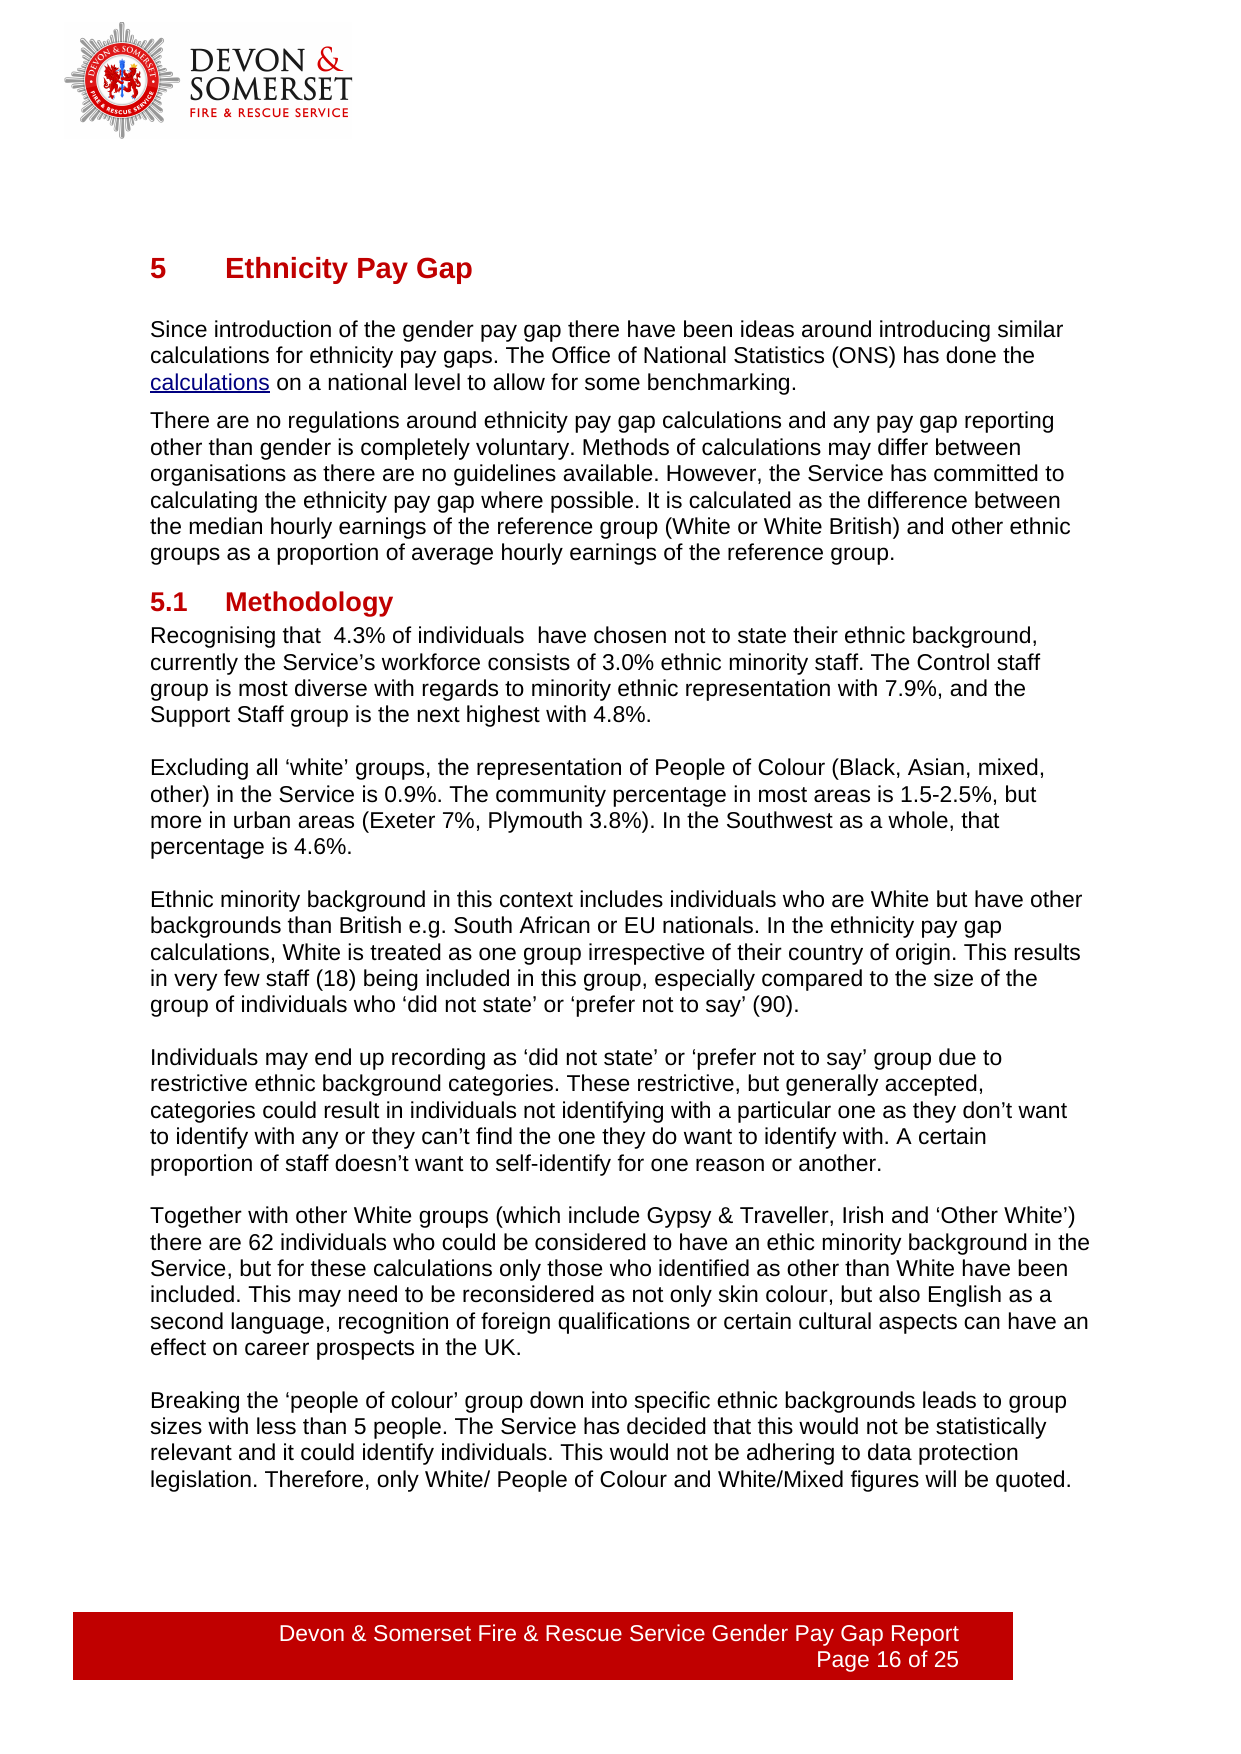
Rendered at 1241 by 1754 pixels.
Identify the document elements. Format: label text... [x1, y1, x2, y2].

text Breaking the ‘people of colour’ group down into specific ethnic backgrounds leads to group sizes with less than 5 people. The Service has decided that this would not be statistically relevant and it could identify individuals. This would not be adhering to data protection legislation. Therefore, only White/ People of Colour and White/Mixed figures will be quoted. [150, 1387, 1090, 1492]
text Recognising that 4.3% of individuals have chosen not to state their ethnic background, currently the Service’s workforce consists of 3.0% ethnic minority staff. The Control staff group is most diverse with regards to minority ethnic representation with 7.9%, and the Support Staff group is the next highest with 4.8%. [150, 622, 1090, 728]
text Together with other White groups (which include Gypsy & Traveller, Irish and ‘Other White’) there are 62 individuals who could be considered to have an ethic minority background in the Service, but for these calculations only those who identified as other than White have been included. This may need to be reconsidered as not only skin colour, but also English as a second language, recognition of foreign qualifications or certain cultural aspects can have an effect on career prospects in the UK. [150, 1202, 1090, 1360]
subtitle 5.1 Methodology [150, 586, 1090, 618]
text Since introduction of the gender pay gap there have been ideas around introducing similar calculations for ethnicity pay gaps. The Office of National Statistics (ONS) has done the calculations on a national level to allow for some benchmarking. [150, 316, 1090, 395]
text There are no regulations around ethnicity pay gap calculations and any pay gap reporting other than gender is completely voluntary. Methods of calculations may differ between organisations as there are no guidelines available. However, the Service has committed to calculating the ethnicity pay gap where possible. It is calculated as the difference between the median hourly earnings of the reference group (White or White British) and other ethnic groups as a proportion of average hourly earnings of the reference group. [150, 407, 1090, 566]
text Ethnic minority background in this context includes individuals who are White but have other backgrounds than British e.g. South African or EU nationals. In the ethnicity pay gap calculations, White is treated as one group irrespective of their country of origin. This results in very few staff (18) being included in this group, especially compared to the size of the group of individuals who ‘did not state’ or ‘prefer not to say’ (90). [150, 886, 1090, 1018]
subtitle 5 Ethnicity Pay Gap [150, 251, 1090, 284]
text Excluding all ‘white’ groups, the representation of People of Colour (Black, Asian, mixed, other) in the Service is 0.9%. The community percentage in most areas is 1.5-2.5%, but more in urban areas (Exeter 7%, Plymouth 3.8%). In the Southwest as a whole, that percentage is 4.6%. [150, 754, 1090, 859]
text Individuals may end up recording as ‘did not state’ or ‘prefer not to say’ group due to restrictive ethnic background categories. These restrictive, but generally accepted, categories could result in individuals not identifying with a particular one as they don’t want to identify with any or they can’t find the one they do want to identify with. A certain proportion of staff doesn’t want to self-identify for one reason or another. [150, 1044, 1090, 1176]
